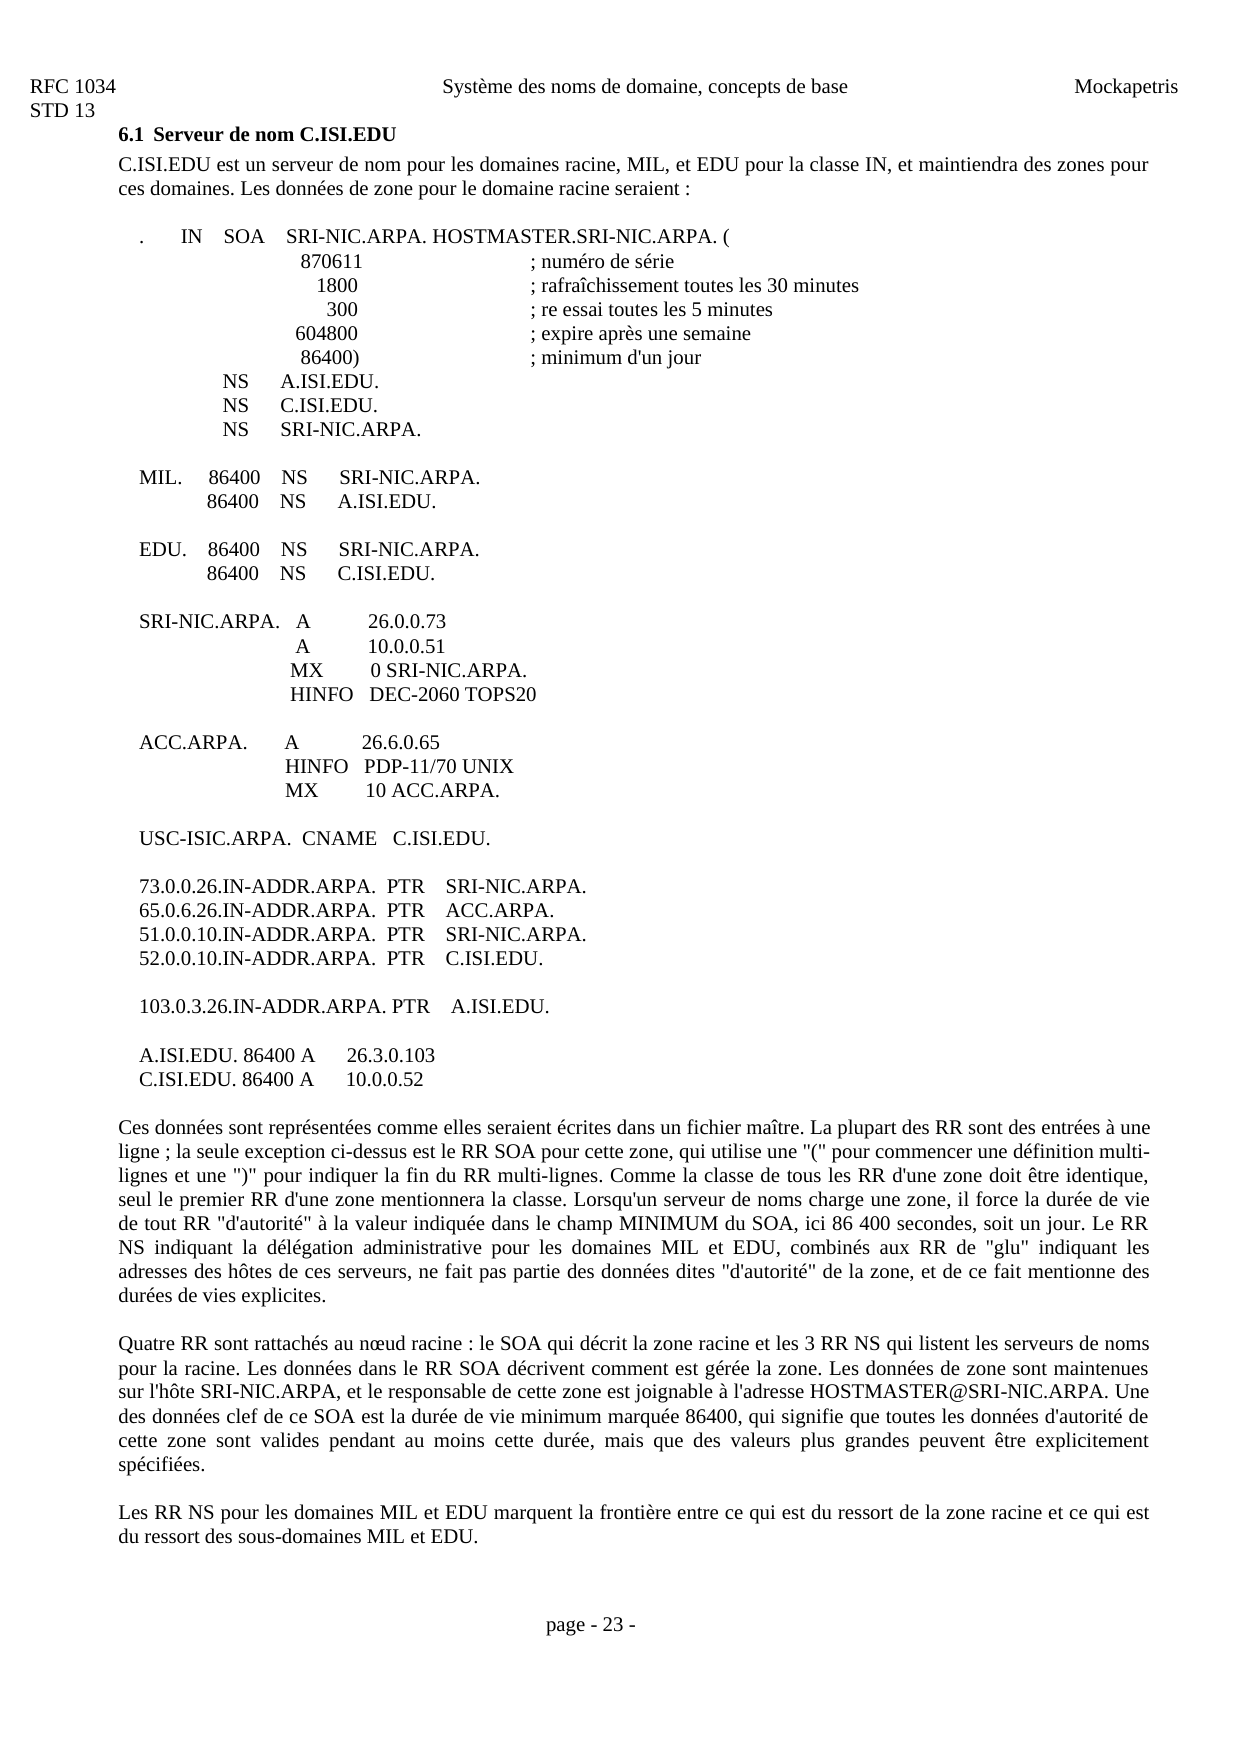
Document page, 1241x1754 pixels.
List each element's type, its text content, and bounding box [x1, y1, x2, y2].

text Quatre RR sont rattachés au nœud racine : le SOA qui décrit la zone racine et les 3 RR NS qui listent les serveurs de noms pour la racine. Les données dans le RR SOA décrivent comment est gérée la zone. Les données de zone sont maintenues sur l'hôte SRI-NIC.ARPA, et le responsable de cette zone est joignable à l'adresse HOSTMASTER@SRI-NIC.ARPA. Une des données clef de ce SOA est la durée de vie minimum marquée 86400, qui signifie que toutes les données d'autorité de cette zone sont valides pendant au moins cette durée, mais que des valeurs plus grandes peuvent être explicitement spécifiées. [118, 1331, 1152, 1476]
text 86400 NS C.ISI.EDU. [118, 561, 1152, 585]
text . IN SOA SRI-NIC.ARPA. HOSTMASTER.SRI-NIC.ARPA. ( [118, 224, 1152, 248]
text Ces données sont représentées comme elles seraient écrites dans un fichier maître. La plupart des RR sont des entrées à une ligne ; la seule exception ci-dessus est le RR SOA pour cette zone, qui utilise une "(" pour commencer une définition multi-lignes et une ")" pour indiquer la fin du RR multi-lignes. Comme la classe de tous les RR d'une zone doit être identique, seul le premier RR d'une zone mentionnera la classe. Lorsqu'un serveur de noms charge une zone, il force la durée de vie de tout RR "d'autorité" à la valeur indiquée dans le champ MINIMUM du SOA, ici 86 400 secondes, soit un jour. Le RR NS indiquant la délégation administrative pour les domaines MIL et EDU, combinés aux RR de "glu" indiquant les adresses des hôtes de ces serveurs, ne fait pas partie des données dites "d'autorité" de la zone, et de ce fait mentionne des durées de vies explicites. [118, 1115, 1152, 1307]
text ACC.ARPA. A 26.6.0.65 [118, 730, 1152, 754]
text 86400) ; minimum d'un jour [118, 345, 1152, 369]
text C.ISI.EDU est un serveur de nom pour les domaines racine, MIL, et EDU pour la classe IN, et maintiendra des zones pour ces domaines. Les données de zone pour le domaine racine seraient : [118, 152, 1152, 200]
text NS A.ISI.EDU. [118, 369, 1152, 393]
text HINFO DEC-2060 TOPS20 [118, 682, 1152, 706]
text MIL. 86400 NS SRI-NIC.ARPA. [118, 465, 1152, 489]
text 51.0.0.10.IN-ADDR.ARPA. PTR SRI-NIC.ARPA. [118, 922, 1152, 946]
text SRI-NIC.ARPA. A 26.0.0.73 [118, 609, 1152, 633]
text MX 0 SRI-NIC.ARPA. [118, 658, 1152, 682]
text 300 ; re essai toutes les 5 minutes [118, 297, 1152, 321]
text A 10.0.0.51 [118, 633, 1152, 658]
subtitle 6.1 Serveur de nom C.ISI.EDU [118, 122, 1152, 146]
text Les RR NS pour les domaines MIL et EDU marquent la frontière entre ce qui est du ressort de la zone racine et ce qui est du ressort des sous-domaines MIL et EDU. [118, 1500, 1152, 1548]
text 604800 ; expire après une semaine [118, 321, 1152, 345]
text NS C.ISI.EDU. [118, 393, 1152, 417]
text 1800 ; rafraîchissement toutes les 30 minutes [118, 273, 1152, 297]
text NS SRI-NIC.ARPA. [118, 417, 1152, 441]
text MX 10 ACC.ARPA. [118, 778, 1152, 802]
text 86400 NS A.ISI.EDU. [118, 489, 1152, 513]
text C.ISI.EDU. 86400 A 10.0.0.52 [118, 1067, 1152, 1091]
text 73.0.0.26.IN-ADDR.ARPA. PTR SRI-NIC.ARPA. [118, 874, 1152, 898]
text A.ISI.EDU. 86400 A 26.3.0.103 [118, 1043, 1152, 1067]
text 65.0.6.26.IN-ADDR.ARPA. PTR ACC.ARPA. [118, 898, 1152, 922]
text EDU. 86400 NS SRI-NIC.ARPA. [118, 537, 1152, 561]
text USC-ISIC.ARPA. CNAME C.ISI.EDU. [118, 826, 1152, 850]
text HINFO PDP-11/70 UNIX [118, 754, 1152, 778]
text 52.0.0.10.IN-ADDR.ARPA. PTR C.ISI.EDU. [118, 946, 1152, 970]
text 870611 ; numéro de série [118, 248, 1152, 273]
text 103.0.3.26.IN-ADDR.ARPA. PTR A.ISI.EDU. [118, 994, 1152, 1018]
